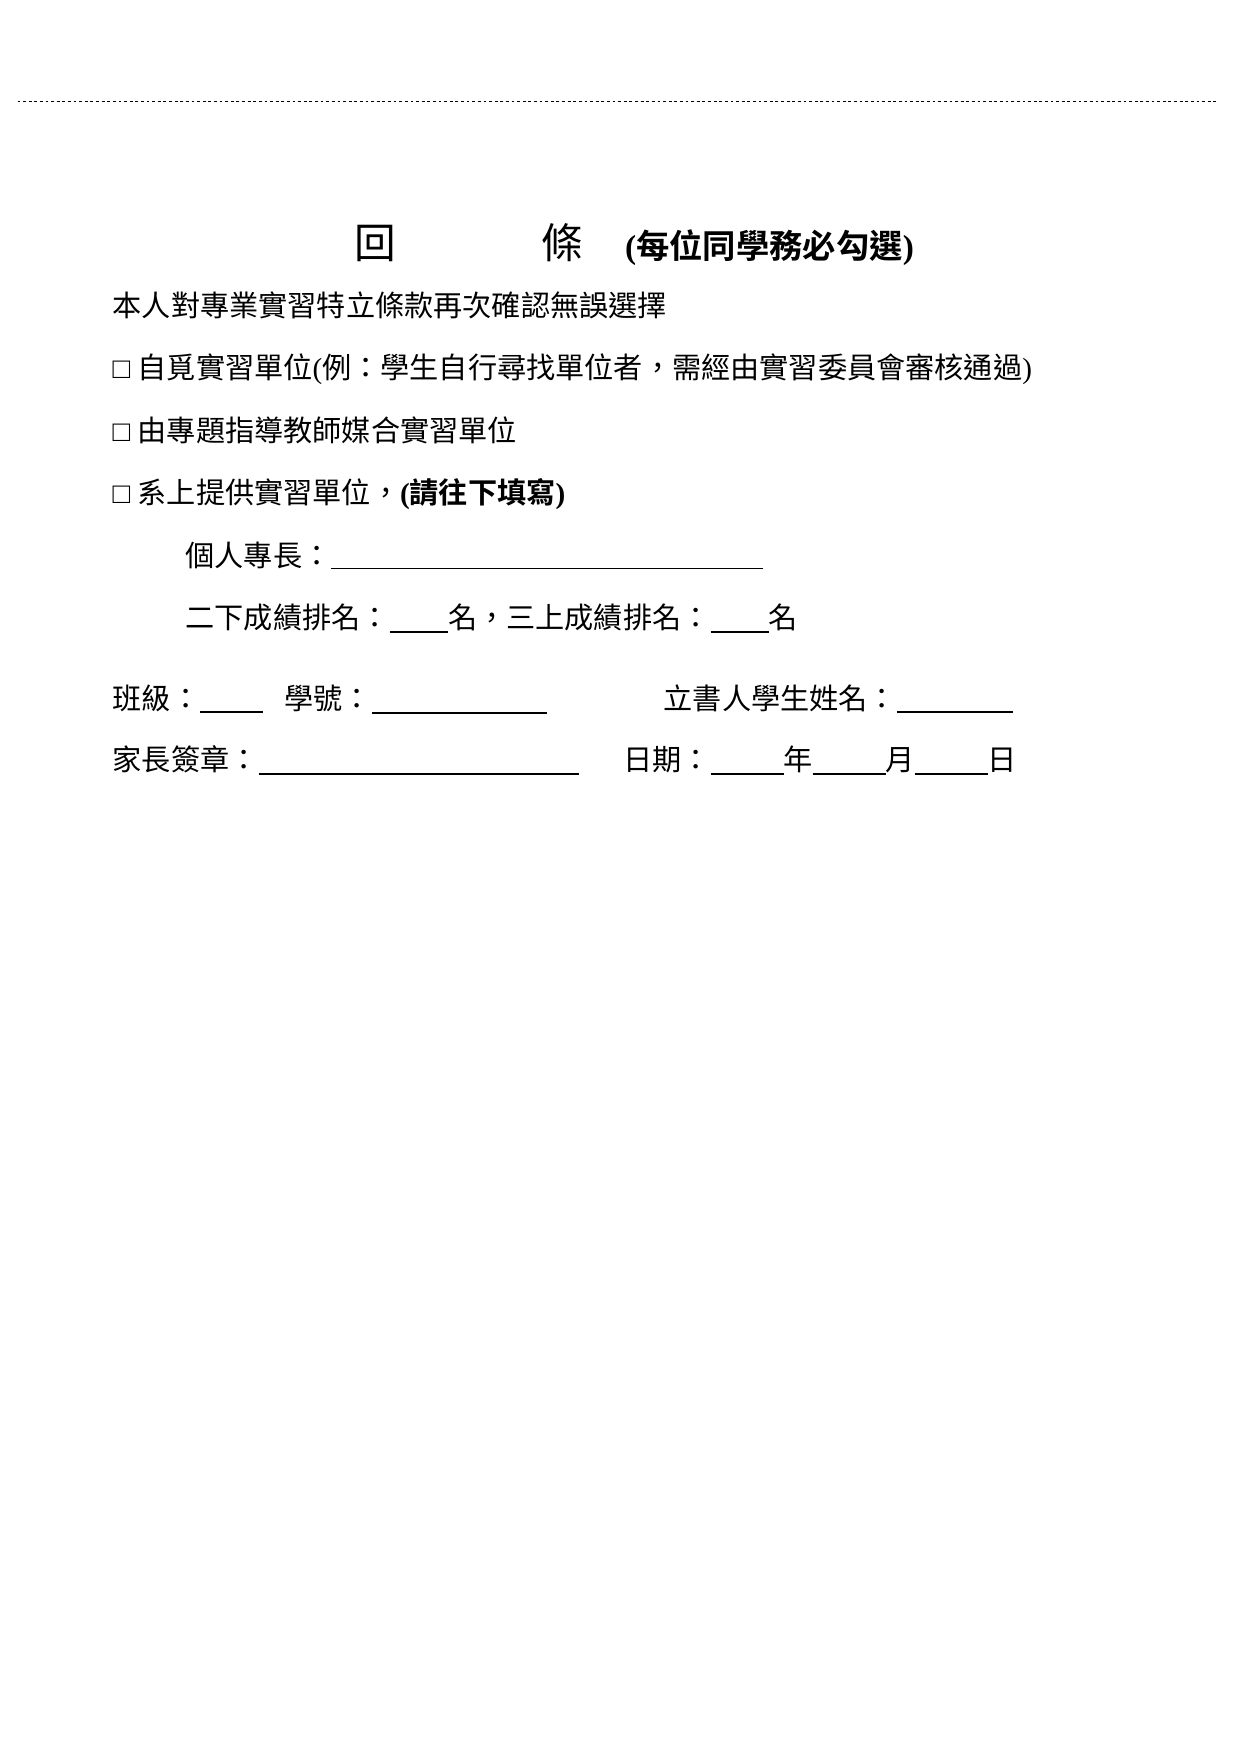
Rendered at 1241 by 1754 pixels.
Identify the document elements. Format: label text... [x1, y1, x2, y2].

text □ 由專題指導教師媒合實習單位 [112, 387, 1128, 449]
text 個人專長： [112, 512, 1128, 574]
text 二下成績排名： 名，三上成績排名： 名 [112, 574, 1128, 637]
text 回 條 (每位同學務必勾選) [130, 74, 1128, 262]
text 家長簽章： 日期： 年 月 日 [112, 737, 1128, 779]
text □ 自覓實習單位(例：學生自行尋找單位者，需經由實習委員會審核通過) [112, 324, 1128, 387]
text 班級： 學號： 立書人學生姓名： [112, 655, 1128, 718]
text 本人對專業實習特立條款再次確認無誤選擇 [112, 262, 1128, 324]
text □ 系上提供實習單位，(請往下填寫) [112, 449, 1128, 512]
